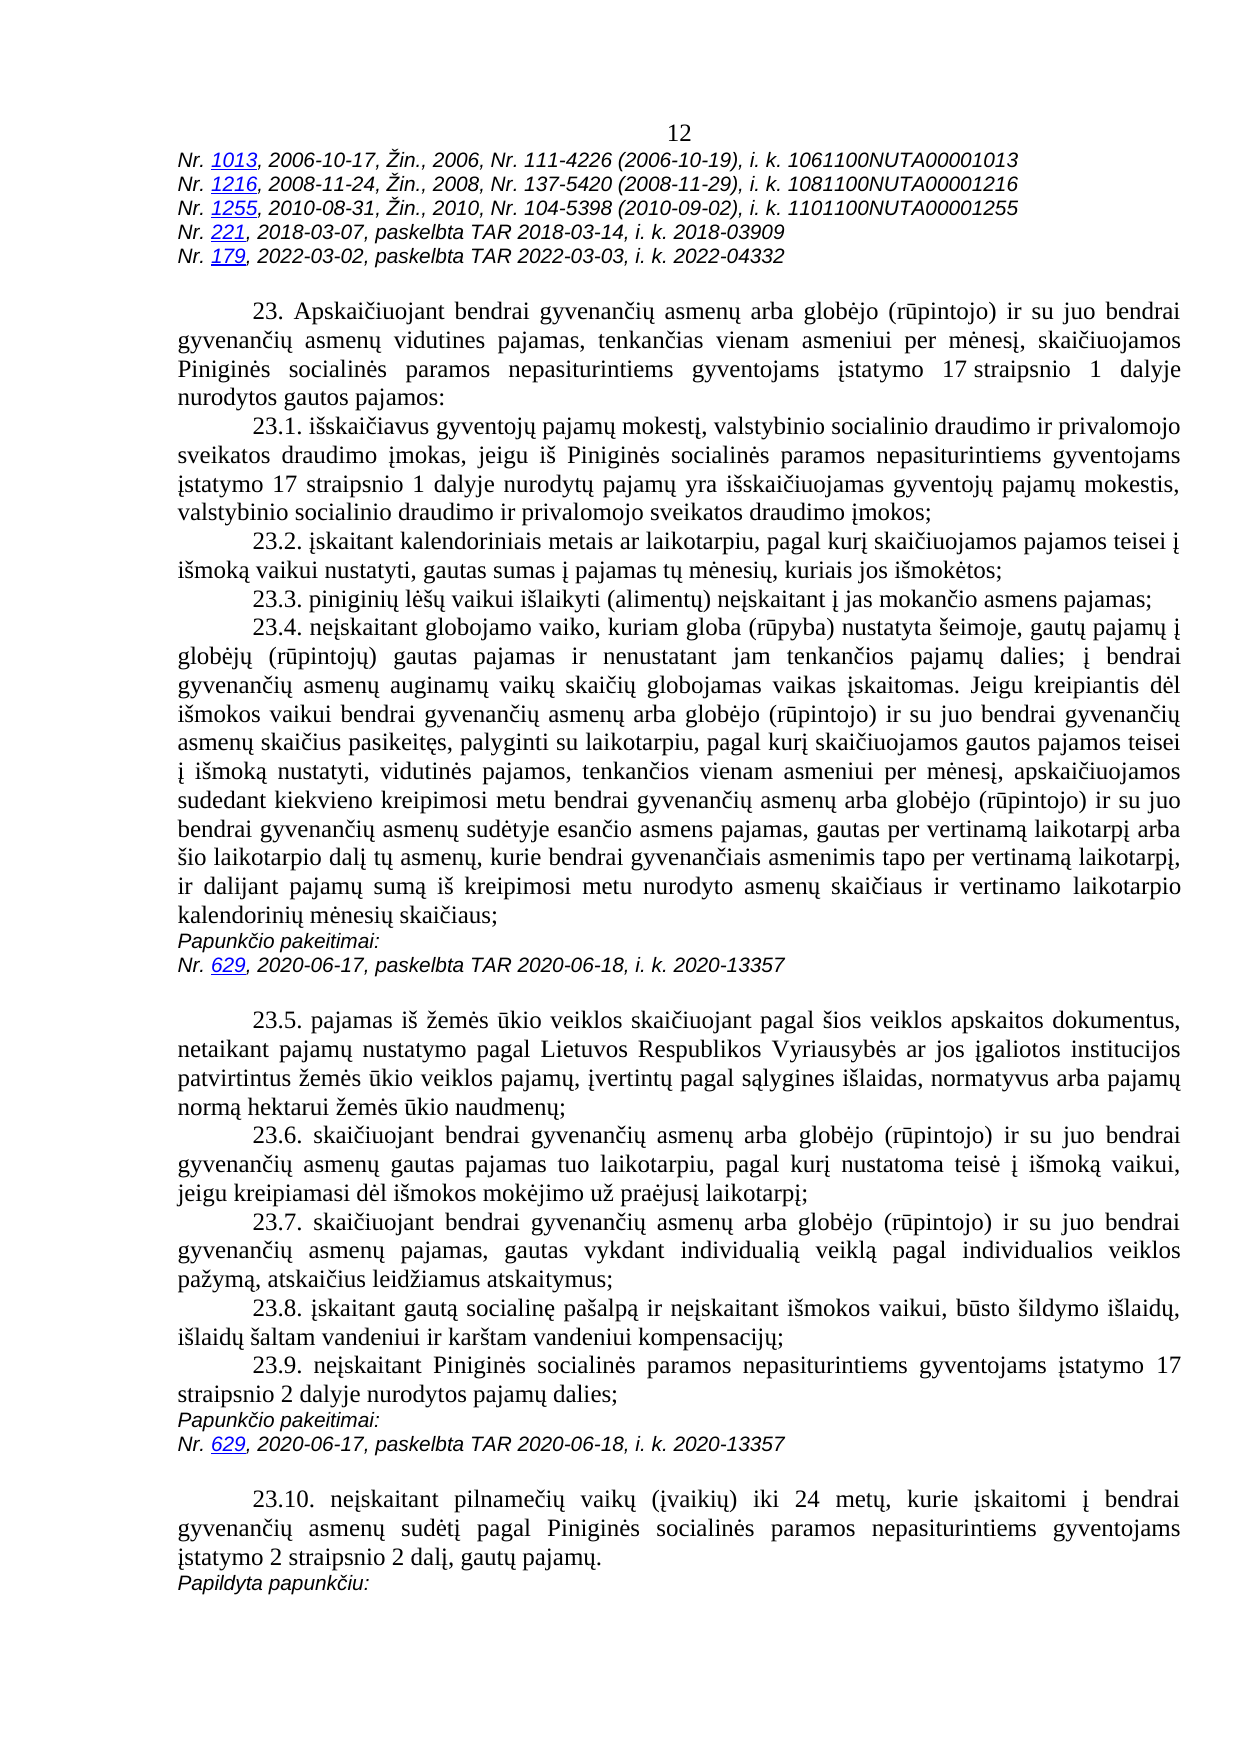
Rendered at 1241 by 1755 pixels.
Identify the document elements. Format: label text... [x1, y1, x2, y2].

text 23.7. skaičiuojant bendrai gyvenančių asmenų arba globėjo (rūpintojo) ir su juo bendrai gyvenančių asmenų pajamas, gautas vykdant individualią veiklą pagal individualios veiklos pažymą, atskaičius leidžiamus atskaitymus; [177, 1207, 1181, 1293]
text Papunkčio pakeitimai: [177, 1408, 1181, 1432]
text Nr. 1255, 2010-08-31, Žin., 2010, Nr. 104-5398 (2010-09-02), i. k. 1101100NUTA00001255 [177, 196, 1181, 219]
text 23.2. įskaitant kalendoriniais metais ar laikotarpiu, pagal kurį skaičiuojamos pajamos teisei į išmoką vaikui nustatyti, gautas sumas į pajamas tų mėnesių, kuriais jos išmokėtos; [177, 526, 1181, 584]
text 23.4. neįskaitant globojamo vaiko, kuriam globa (rūpyba) nustatyta šeimoje, gautų pajamų į globėjų (rūpintojų) gautas pajamas ir nenustatant jam tenkančios pajamų dalies; į bendrai gyvenančių asmenų auginamų vaikų skaičių globojamas vaikas įskaitomas. Jeigu kreipiantis dėl išmokos vaikui bendrai gyvenančių asmenų arba globėjo (rūpintojo) ir su juo bendrai gyvenančių asmenų skaičius pasikeitęs, palyginti su laikotarpiu, pagal kurį skaičiuojamos gautos pajamos teisei į išmoką nustatyti, vidutinės pajamos, tenkančios vienam asmeniui per mėnesį, apskaičiuojamos sudedant kiekvieno kreipimosi metu bendrai gyvenančių asmenų arba globėjo (rūpintojo) ir su juo bendrai gyvenančių asmenų sudėtyje esančio asmens pajamas, gautas per vertinamą laikotarpį arba šio laikotarpio dalį tų asmenų, kurie bendrai gyvenančiais asmenimis tapo per vertinamą laikotarpį, ir dalijant pajamų sumą iš kreipimosi metu nurodyto asmenų skaičiaus ir vertinamo laikotarpio kalendorinių mėnesių skaičiaus; [177, 612, 1181, 929]
text 23.5. pajamas iš žemės ūkio veiklos skaičiuojant pagal šios veiklos apskaitos dokumentus, netaikant pajamų nustatymo pagal Lietuvos Respublikos Vyriausybės ar jos įgaliotos institucijos patvirtintus žemės ūkio veiklos pajamų, įvertintų pagal sąlygines išlaidas, normatyvus arba pajamų normą hektarui žemės ūkio naudmenų; [177, 1005, 1181, 1120]
text Papunkčio pakeitimai: [177, 929, 1181, 953]
text 23.8. įskaitant gautą socialinę pašalpą ir neįskaitant išmokos vaikui, būsto šildymo išlaidų, išlaidų šaltam vandeniui ir karštam vandeniui kompensacijų; [177, 1293, 1181, 1350]
text 23.6. skaičiuojant bendrai gyvenančių asmenų arba globėjo (rūpintojo) ir su juo bendrai gyvenančių asmenų gautas pajamas tuo laikotarpiu, pagal kurį nustatoma teisė į išmoką vaikui, jeigu kreipiamasi dėl išmokos mokėjimo už praėjusį laikotarpį; [177, 1120, 1181, 1207]
text 23.1. išskaičiavus gyventojų pajamų mokestį, valstybinio socialinio draudimo ir privalomojo sveikatos draudimo įmokas, jeigu iš Piniginės socialinės paramos nepasiturintiems gyventojams įstatymo 17 straipsnio 1 dalyje nurodytų pajamų yra išskaičiuojamas gyventojų pajamų mokestis, valstybinio socialinio draudimo ir privalomojo sveikatos draudimo įmokos; [177, 411, 1181, 526]
text 23.3. piniginių lėšų vaikui išlaikyti (alimentų) neįskaitant į jas mokančio asmens pajamas; [177, 584, 1181, 612]
text Nr. 629, 2020-06-17, paskelbta TAR 2020-06-18, i. k. 2020-13357 [177, 953, 1181, 977]
text 23.9. neįskaitant Piniginės socialinės paramos nepasiturintiems gyventojams įstatymo 17 straipsnio 2 dalyje nurodytos pajamų dalies; [177, 1350, 1181, 1408]
text Papildyta papunkčiu: [177, 1571, 1181, 1595]
text Nr. 1216, 2008-11-24, Žin., 2008, Nr. 137-5420 (2008-11-29), i. k. 1081100NUTA00001216 [177, 172, 1181, 196]
text Nr. 1013, 2006-10-17, Žin., 2006, Nr. 111-4226 (2006-10-19), i. k. 1061100NUTA00001013 [177, 148, 1181, 172]
text Nr. 221, 2018-03-07, paskelbta TAR 2018-03-14, i. k. 2018-03909 [177, 219, 1181, 243]
text Nr. 629, 2020-06-17, paskelbta TAR 2020-06-18, i. k. 2020-13357 [177, 1432, 1181, 1456]
text 23.10. neįskaitant pilnamečių vaikų (įvaikių) iki 24 metų, kurie įskaitomi į bendrai gyvenančių asmenų sudėtį pagal Piniginės socialinės paramos nepasiturintiems gyventojams įstatymo 2 straipsnio 2 dalį, gautų pajamų. [177, 1484, 1181, 1571]
text Nr. 179, 2022-03-02, paskelbta TAR 2022-03-03, i. k. 2022-04332 [177, 243, 1181, 267]
text 23. Apskaičiuojant bendrai gyvenančių asmenų arba globėjo (rūpintojo) ir su juo bendrai gyvenančių asmenų vidutines pajamas, tenkančias vienam asmeniui per mėnesį, skaičiuojamos Piniginės socialinės paramos nepasiturintiems gyventojams įstatymo 17 straipsnio 1 dalyje nurodytos gautos pajamos: [177, 296, 1181, 411]
